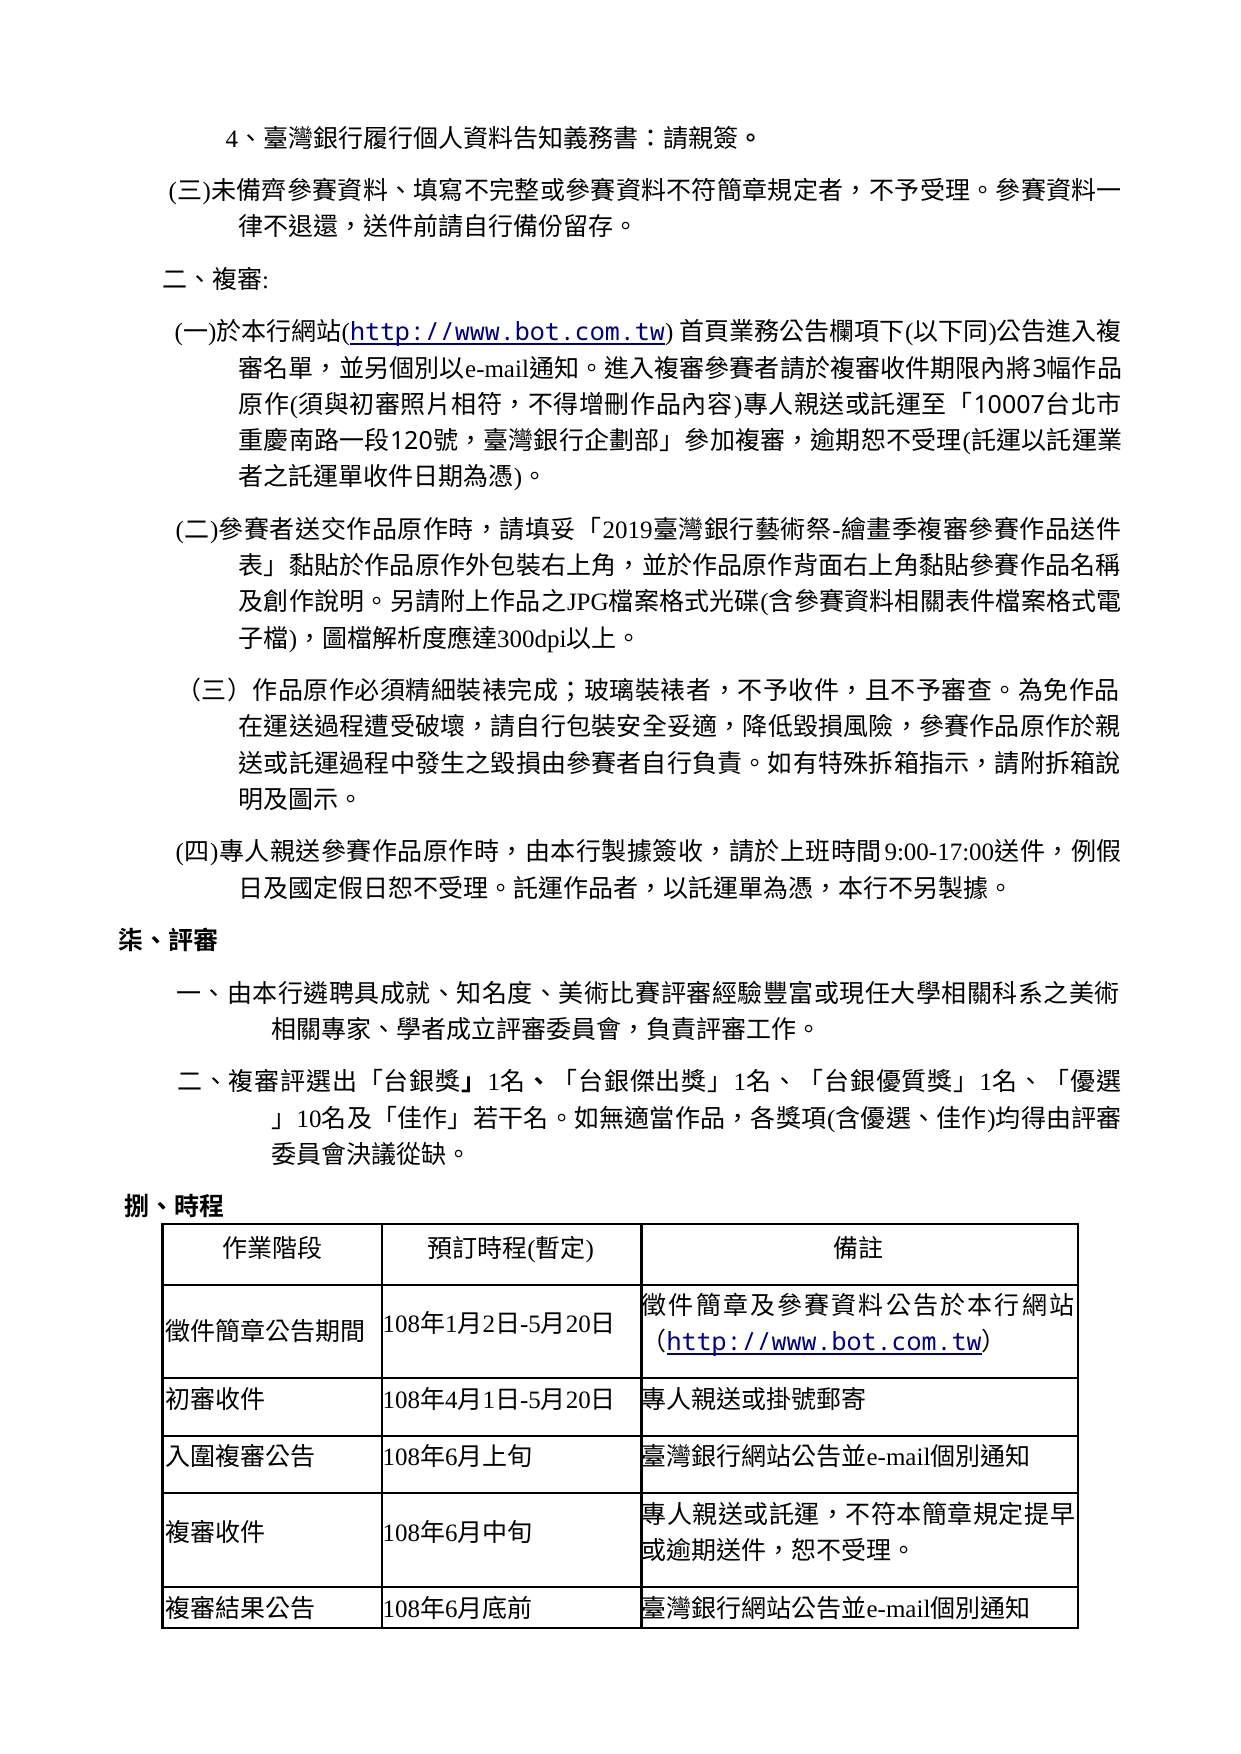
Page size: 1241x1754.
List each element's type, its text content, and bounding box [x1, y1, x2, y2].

text 4、臺灣銀行履行個人資料告知義務書：請親簽。 [225, 118, 1122, 154]
text 一、由本行遴聘具成就、知名度、美術比賽評審經驗豐富或現任大學相關科系之美術相關專家、學者成立評審委員會，負責評審工作。 [162, 973, 1122, 1046]
table_cell 複審收件 [164, 1494, 381, 1586]
table_cell 入圍複審公告 [164, 1437, 381, 1492]
text 柒、評審 [118, 921, 1122, 957]
table_header 預訂時程(暫定) [383, 1225, 640, 1283]
text (三)未備齊參賽資料、填寫不完整或參賽資料不符簡章規定者，不予受理。參賽資料一律不退還，送件前請自行備份留存。 [162, 171, 1122, 243]
table_cell 108年4月1日-5月20日 [383, 1379, 640, 1435]
text (二)參賽者送交作品原作時，請填妥「2019臺灣銀行藝術祭-繪畫季複審參賽作品送件表」黏貼於作品原作外包裝右上角，並於作品原作背面右上角黏貼參賽作品名稱及創作說明。另請附上作品之JPG檔案格式光碟(含參賽資料相關表件檔案格式電子檔)，圖檔解析度應達300dpi以上。 [162, 509, 1122, 654]
table_cell 初審收件 [164, 1379, 381, 1435]
table_cell 108年6月底前 [383, 1588, 640, 1627]
table_cell 專人親送或掛號郵寄 [643, 1379, 1077, 1435]
table_cell 複審結果公告 [164, 1588, 381, 1627]
table_cell 臺灣銀行網站公告並e-mail個別通知 [643, 1588, 1077, 1627]
text (四)專人親送參賽作品原作時，由本行製據簽收，請於上班時間9:00-17:00送件，例假日及國定假日恕不受理。託運作品者，以託運單為憑，本行不另製據。 [162, 832, 1122, 904]
text 二、複審評選出「台銀獎」1名、「台銀傑出獎」1名、「台銀優質獎」1名、「優選」10名及「佳作」若干名。如無適當作品，各獎項(含優選、佳作)均得由評審委員會決議從缺。 [162, 1062, 1122, 1171]
table_cell 108年6月中旬 [383, 1494, 640, 1586]
table_cell 專人親送或託運，不符本簡章規定提早或逾期送件，恕不受理。 [643, 1494, 1077, 1586]
table_cell 108年6月上旬 [383, 1437, 640, 1492]
table_cell 徵件簡章及參賽資料公告於本行網站（http://www.bot.com.tw） [643, 1286, 1077, 1377]
text (一)於本行網站(http://www.bot.com.tw) 首頁業務公告欄項下(以下同)公告進入複審名單，並另個別以e-mail通知。進入複審參賽者請於複審收件期限內將3幅作品原作(須與初審照片相符，不得增刪作品內容)專人親送或託運至「10007台北市重慶南路一段120號，臺灣銀行企劃部」參加複審，逾期恕不受理(託運以託運業者之託運單收件日期為憑)。 [162, 312, 1122, 493]
text 二、複審: [162, 259, 1122, 296]
text （三）作品原作必須精細裝裱完成；玻璃裝裱者，不予收件，且不予審查。為免作品在運送過程遭受破壞，請自行包裝安全妥適，降低毀損風險，參賽作品原作於親送或託運過程中發生之毀損由參賽者自行負責。如有特殊拆箱指示，請附拆箱說明及圖示。 [162, 671, 1122, 816]
table_header 作業階段 [164, 1225, 381, 1283]
table_cell 徵件簡章公告期間 [164, 1286, 381, 1377]
text 捌、時程 [118, 1187, 1122, 1223]
table_header 備註 [643, 1225, 1077, 1283]
table_cell 臺灣銀行網站公告並e-mail個別通知 [643, 1437, 1077, 1492]
table_cell 108年1月2日-5月20日 [383, 1286, 640, 1377]
